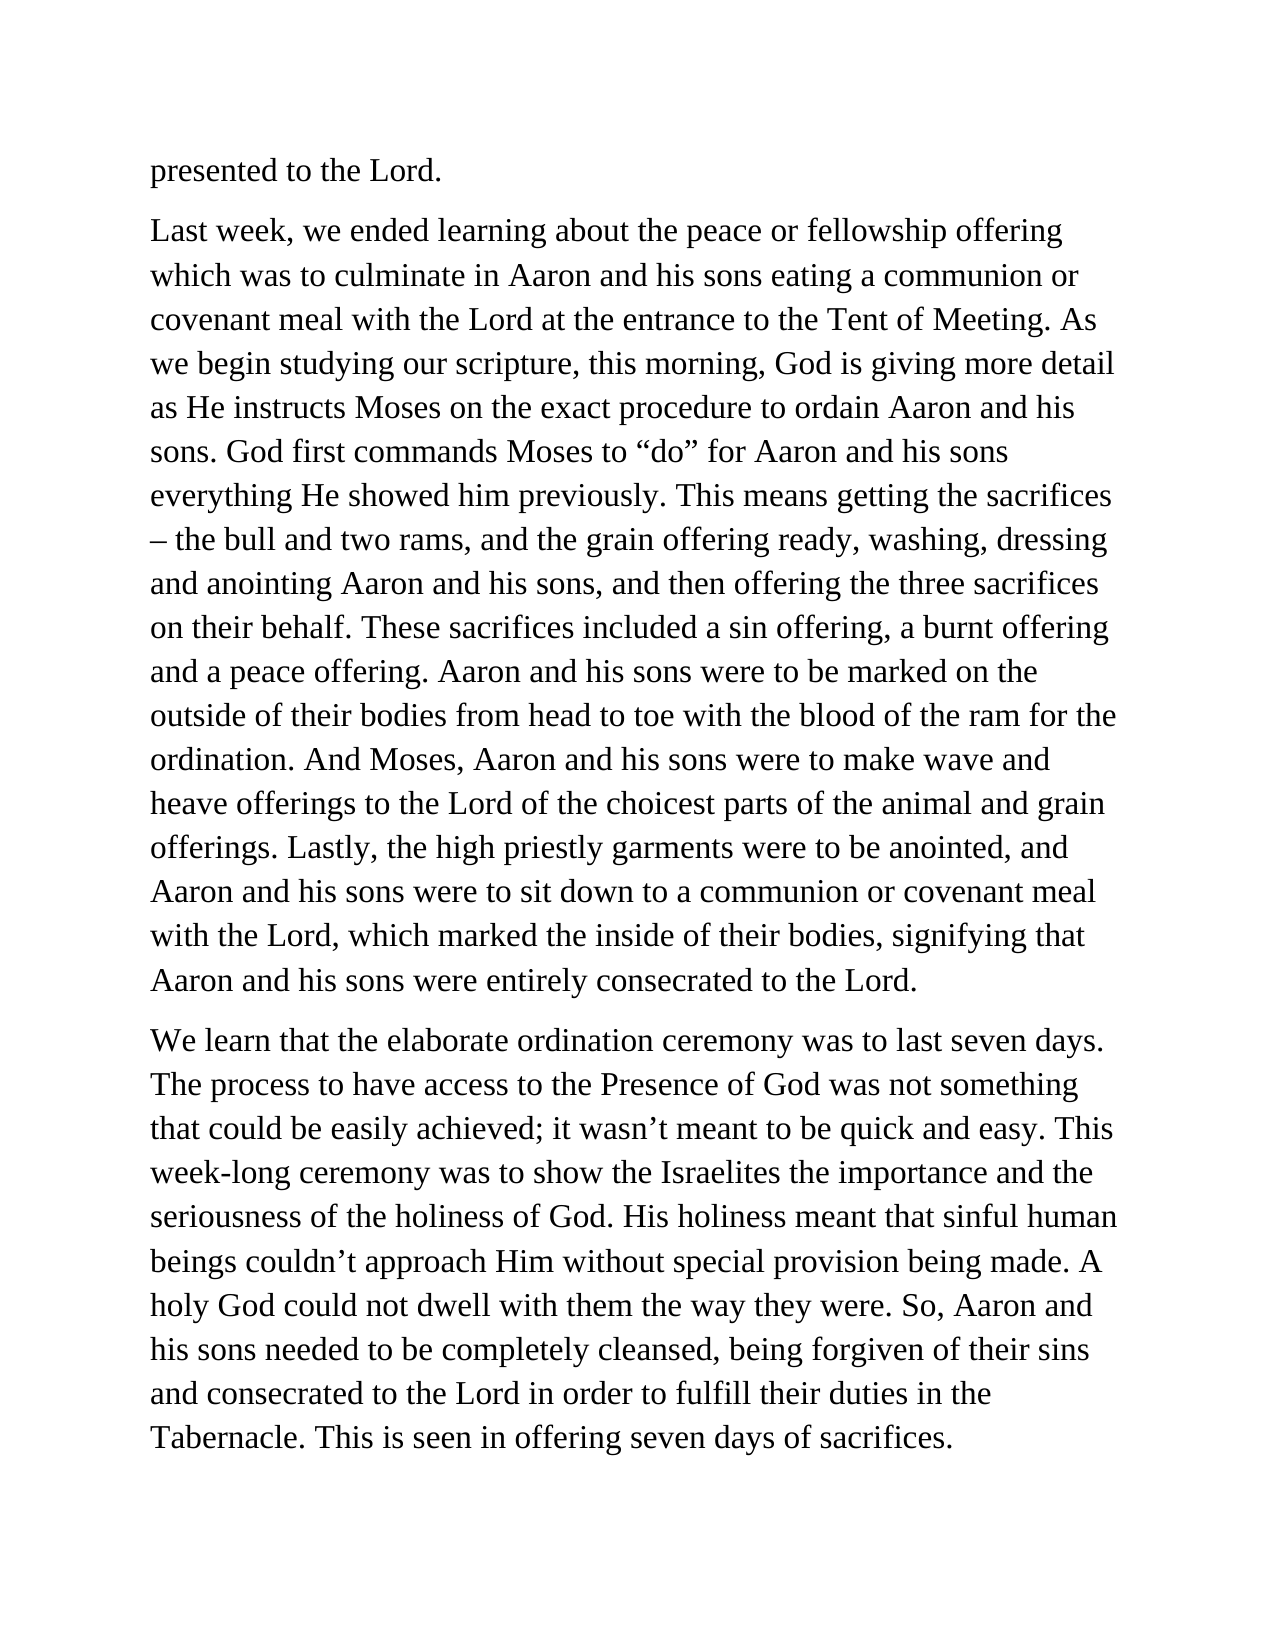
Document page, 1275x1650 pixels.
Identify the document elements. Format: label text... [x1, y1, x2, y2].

text Last week, we ended learning about the peace or fellowship offering which was to culminate in Aaron and his sons eating a communion or covenant meal with the Lord at the entrance to the Tent of Meeting. As we begin studying our scripture, this morning, God is giving more detail as He instructs Moses on the exact procedure to ordain Aaron and his sons. God first commands Moses to “do” for Aaron and his sons everything He showed him previously. This means getting the sacrifices – the bull and two rams, and the grain offering ready, washing, dressing and anointing Aaron and his sons, and then offering the three sacrifices on their behalf. These sacrifices included a sin offering, a burnt offering and a peace offering. Aaron and his sons were to be marked on the outside of their bodies from head to toe with the blood of the ram for the ordination. And Moses, Aaron and his sons were to make wave and heave offerings to the Lord of the choicest parts of the animal and grain offerings. Lastly, the high priestly garments were to be anointed, and Aaron and his sons were to sit down to a communion or covenant meal with the Lord, which marked the inside of their bodies, signifying that Aaron and his sons were entirely consecrated to the Lord. [150, 211, 1125, 998]
text presented to the Lord. [150, 150, 1125, 188]
text We learn that the elaborate ordination ceremony was to last seven days. The process to have access to the Presence of God was not something that could be easily achieved; it wasn’t meant to be quick and easy. This week-long ceremony was to show the Israelites the importance and the seriousness of the holiness of God. His holiness meant that sinful human beings couldn’t approach Him without special provision being made. A holy God could not dwell with them the way they were. So, Aaron and his sons needed to be completely cleansed, being forgiven of their sins and consecrated to the Lord in order to fulfill their duties in the Tabernacle. This is seen in offering seven days of sacrifices. [150, 1021, 1125, 1455]
